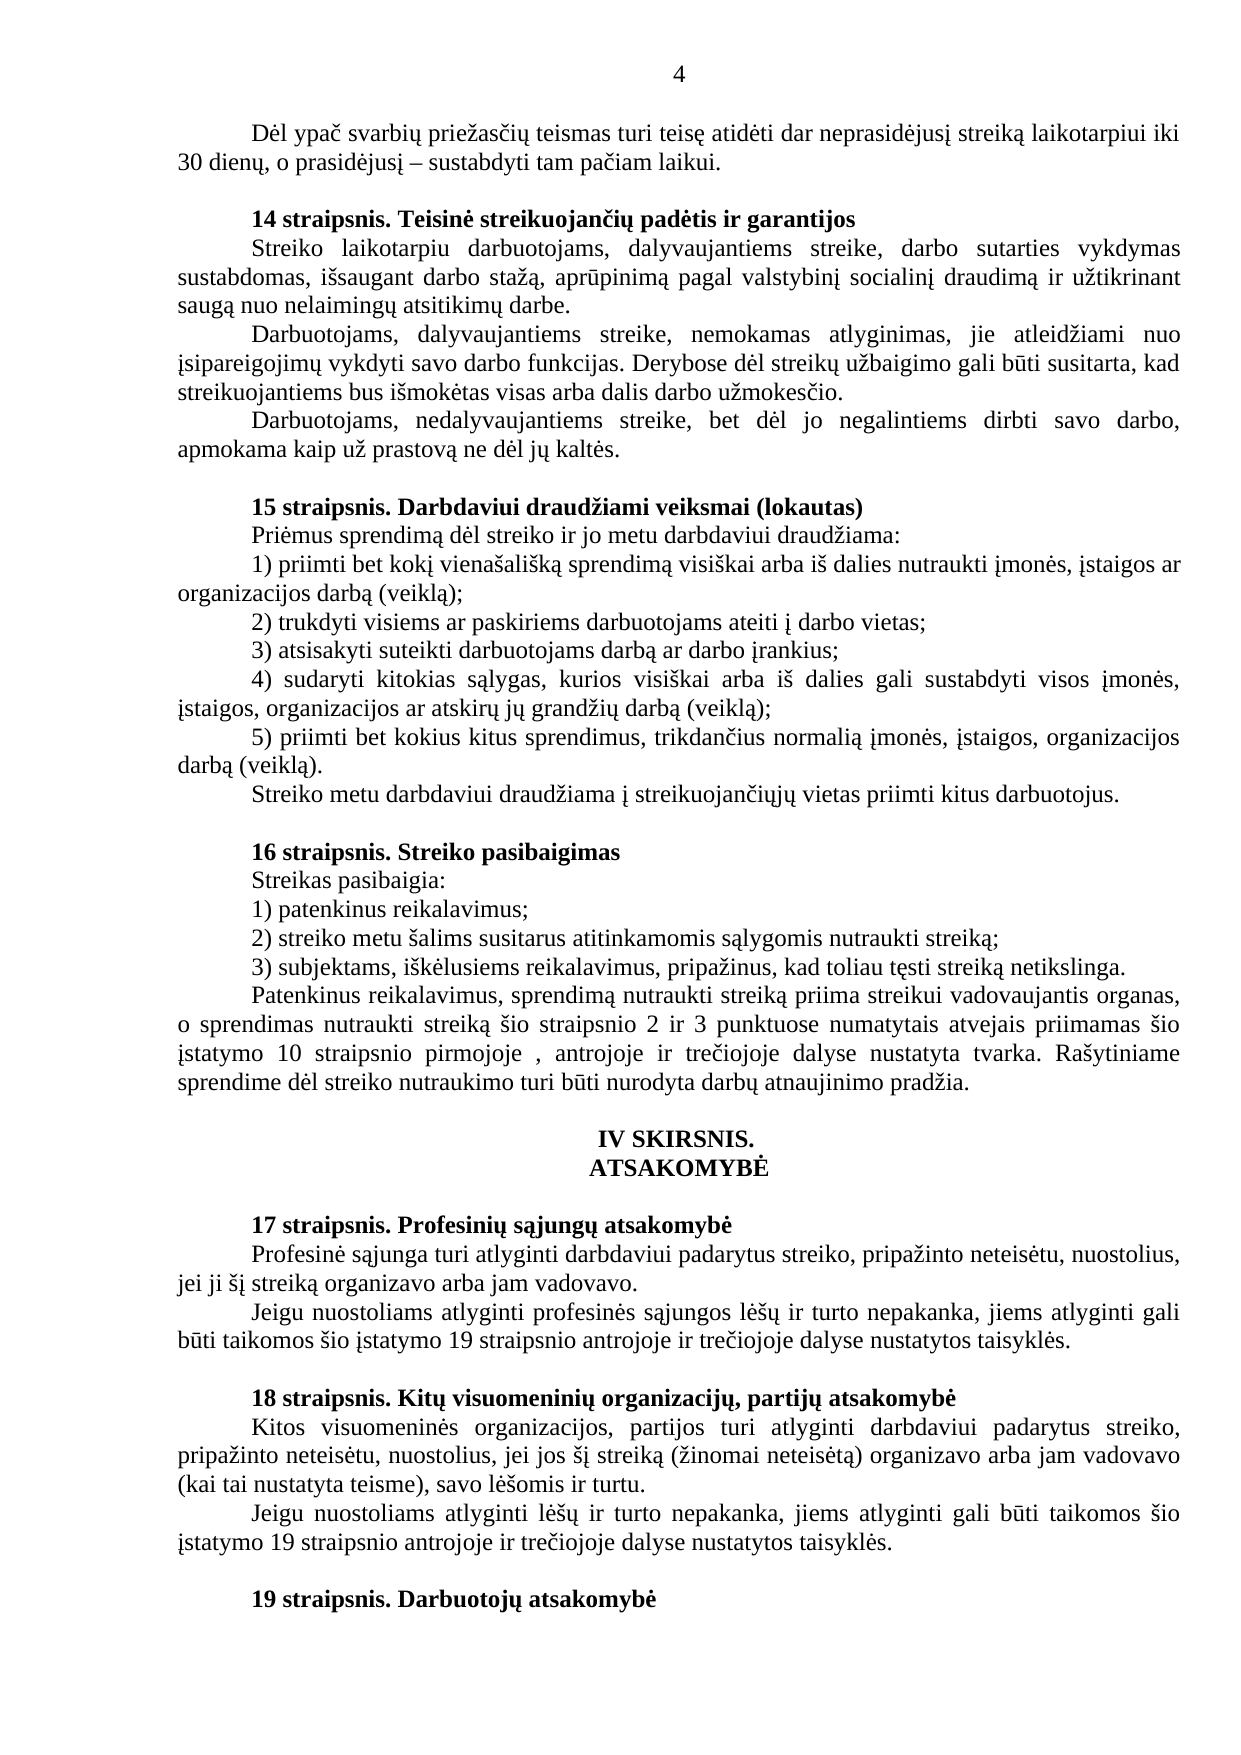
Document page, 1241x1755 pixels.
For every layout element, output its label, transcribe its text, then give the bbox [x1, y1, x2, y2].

text 17 straipsnis. Profesinių sąjungų atsakomybė [177, 1211, 1181, 1239]
text 3) atsisakyti suteikti darbuotojams darbą ar darbo įrankius; [177, 636, 1181, 664]
text 19 straipsnis. Darbuotojų atsakomybė [177, 1584, 1181, 1613]
text Streikas pasibaigia: [177, 866, 1181, 894]
text Darbuotojams, dalyvaujantiems streike, nemokamas atlyginimas, jie atleidžiami nuo įsipareigojimų vykdyti savo darbo funkcijas. Derybose dėl streikų užbaigimo gali būti susitarta, kad streikuojantiems bus išmokėtas visas arba dalis darbo užmokesčio. [177, 319, 1181, 406]
text Dėl ypač svarbių priežasčių teismas turi teisę atidėti dar neprasidėjusį streiką laikotarpiui iki 30 dienų, o prasidėjusį – sustabdyti tam pačiam laikui. [177, 118, 1181, 176]
text 5) priimti bet kokius kitus sprendimus, trikdančius normalią įmonės, įstaigos, organizacijos darbą (veiklą). [177, 722, 1181, 779]
text Profesinė sąjunga turi atlyginti darbdaviui padarytus streiko, pripažinto neteisėtu, nuostolius, jei ji šį streiką organizavo arba jam vadovavo. [177, 1239, 1181, 1297]
text 14 straipsnis. Teisinė streikuojančių padėtis ir garantijos [177, 204, 1181, 233]
text IV SKIRSNIS. [177, 1124, 1181, 1153]
text ATSAKOMYBĖ [177, 1153, 1181, 1182]
text Kitos visuomeninės organizacijos, partijos turi atlyginti darbdaviui padarytus streiko, pripažinto neteisėtu, nuostolius, jei jos šį streiką (žinomai neteisėtą) organizavo arba jam vadovavo (kai tai nustatyta teisme), savo lėšomis ir turtu. [177, 1412, 1181, 1498]
text Priėmus sprendimą dėl streiko ir jo metu darbdaviui draudžiama: [177, 521, 1181, 549]
text Jeigu nuostoliams atlyginti lėšų ir turto nepakanka, jiems atlyginti gali būti taikomos šio įstatymo 19 straipsnio antrojoje ir trečiojoje dalyse nustatytos taisyklės. [177, 1498, 1181, 1556]
text 2) streiko metu šalims susitarus atitinkamomis sąlygomis nutraukti streiką; [177, 923, 1181, 952]
text 18 straipsnis. Kitų visuomeninių organizacijų, partijų atsakomybė [177, 1383, 1181, 1412]
text 16 straipsnis. Streiko pasibaigimas [177, 837, 1181, 866]
text 15 straipsnis. Darbdaviui draudžiami veiksmai (lokautas) [177, 492, 1181, 521]
text Streiko laikotarpiu darbuotojams, dalyvaujantiems streike, darbo sutarties vykdymas sustabdomas, išsaugant darbo stažą, aprūpinimą pagal valstybinį socialinį draudimą ir užtikrinant saugą nuo nelaimingų atsitikimų darbe. [177, 233, 1181, 319]
text 2) trukdyti visiems ar paskiriems darbuotojams ateiti į darbo vietas; [177, 607, 1181, 636]
text 1) priimti bet kokį vienašališką sprendimą visiškai arba iš dalies nutraukti įmonės, įstaigos ar organizacijos darbą (veiklą); [177, 549, 1181, 607]
text Jeigu nuostoliams atlyginti profesinės sąjungos lėšų ir turto nepakanka, jiems atlyginti gali būti taikomos šio įstatymo 19 straipsnio antrojoje ir trečiojoje dalyse nustatytos taisyklės. [177, 1297, 1181, 1354]
text 1) patenkinus reikalavimus; [177, 894, 1181, 923]
text Darbuotojams, nedalyvaujantiems streike, bet dėl jo negalintiems dirbti savo darbo, apmokama kaip už prastovą ne dėl jų kaltės. [177, 406, 1181, 463]
text Streiko metu darbdaviui draudžiama į streikuojančiųjų vietas priimti kitus darbuotojus. [177, 779, 1181, 808]
text 4) sudaryti kitokias sąlygas, kurios visiškai arba iš dalies gali sustabdyti visos įmonės, įstaigos, organizacijos ar atskirų jų grandžių darbą (veiklą); [177, 664, 1181, 722]
text 3) subjektams, iškėlusiems reikalavimus, pripažinus, kad toliau tęsti streiką netikslinga. [177, 952, 1181, 981]
text Patenkinus reikalavimus, sprendimą nutraukti streiką priima streikui vadovaujantis organas, o sprendimas nutraukti streiką šio straipsnio 2 ir 3 punktuose numatytais atvejais priimamas šio įstatymo 10 straipsnio pirmojoje , antrojoje ir trečiojoje dalyse nustatyta tvarka. Rašytiniame sprendime dėl streiko nutraukimo turi būti nurodyta darbų atnaujinimo pradžia. [177, 981, 1181, 1096]
